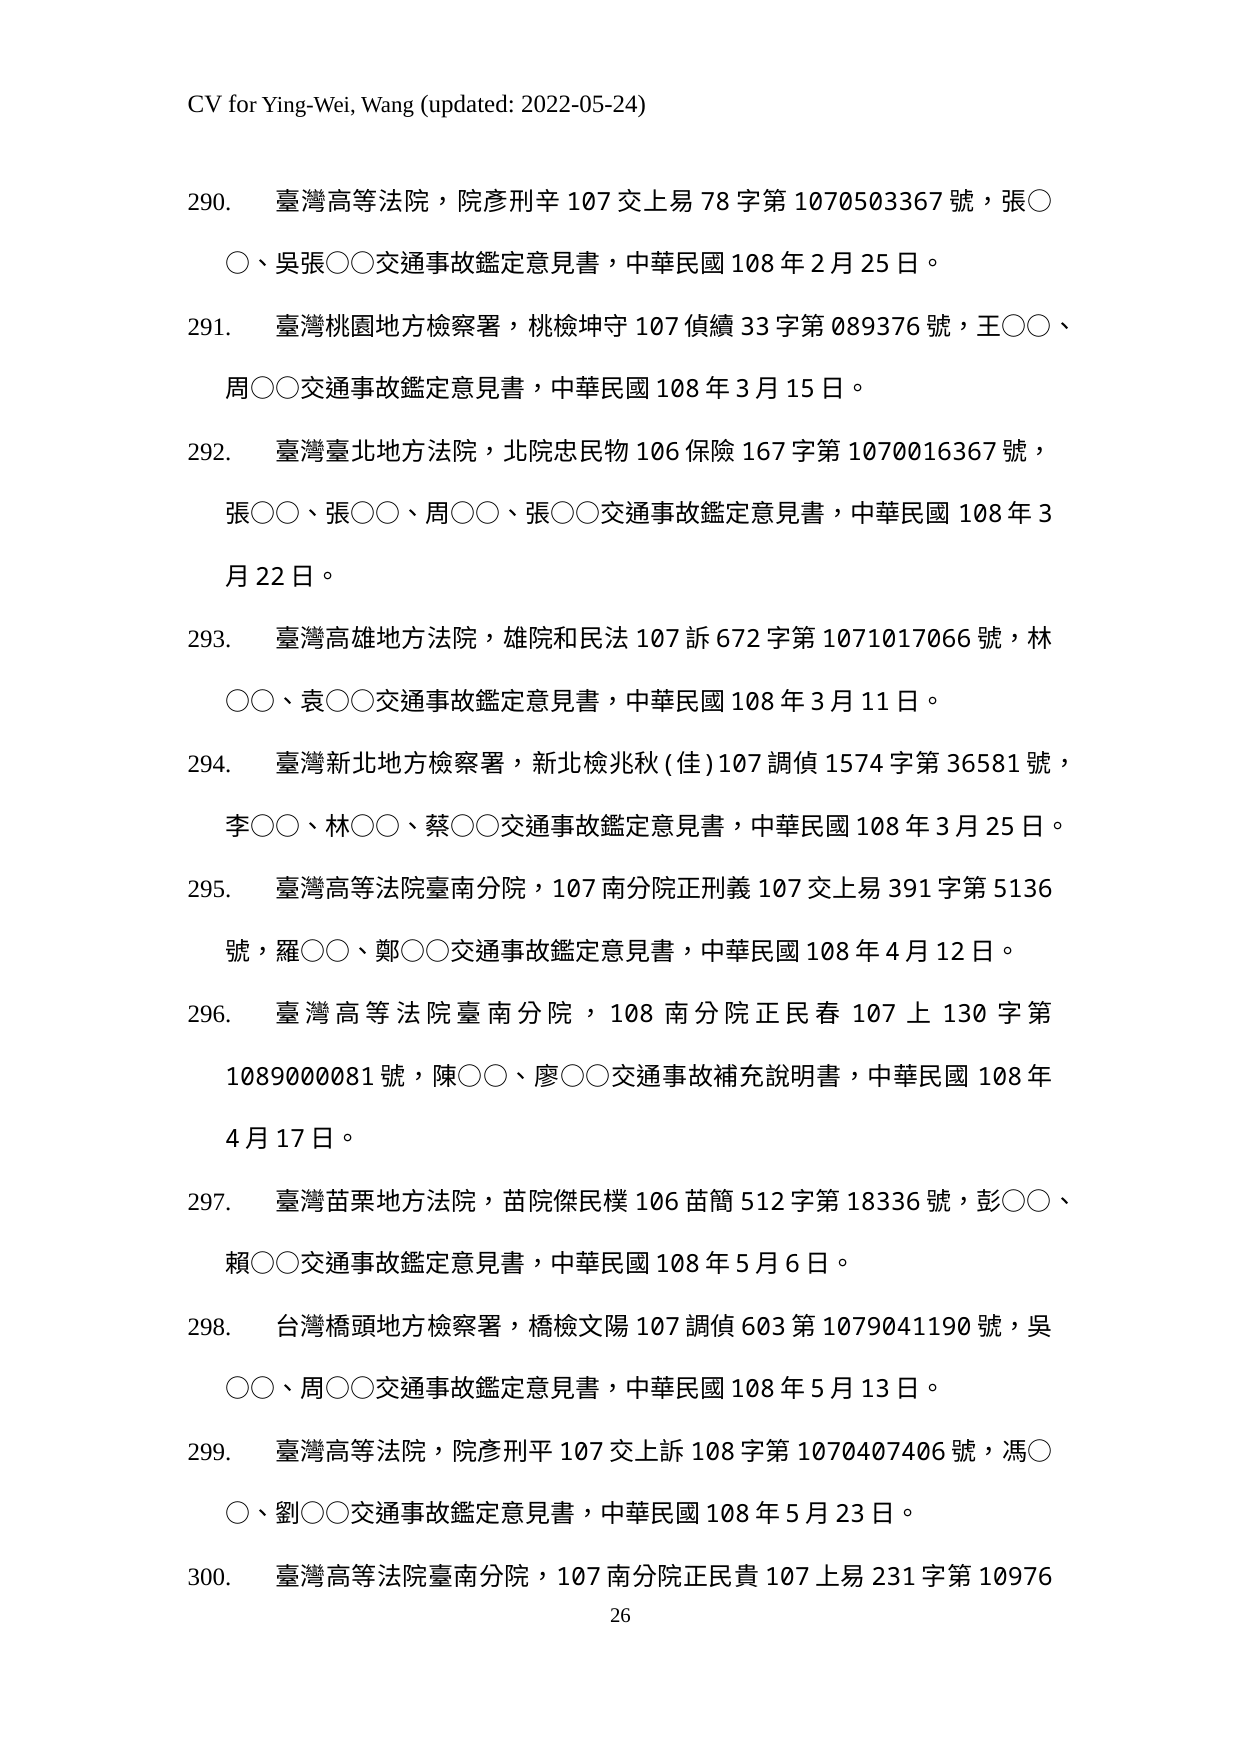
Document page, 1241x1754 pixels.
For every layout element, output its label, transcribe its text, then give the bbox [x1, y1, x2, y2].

list 臺灣桃園地方檢察署，桃檢坤守107偵續33字第089376號，王○○、周○○交通事故鑑定意見書，中華民國108年3月15日。 [187, 282, 1053, 407]
list 臺灣高等法院臺南分院，107南分院正民貴107上易231字第10976 [187, 1532, 1053, 1595]
list 臺灣苗栗地方法院，苗院傑民樸106苗簡512字第18336號，彭○○、賴○○交通事故鑑定意見書，中華民國108年5月6日。 [187, 1157, 1053, 1282]
list 臺灣新北地方檢察署，新北檢兆秋(佳)107調偵1574字第36581號，李○○、林○○、蔡○○交通事故鑑定意見書，中華民國108年3月25日。 [187, 720, 1053, 845]
list 臺灣高等法院臺南分院，107南分院正刑義107交上易391字第5136號，羅○○、鄭○○交通事故鑑定意見書，中華民國108年4月12日。 [187, 845, 1053, 970]
list 台灣橋頭地方檢察署，橋檢文陽107調偵603第1079041190號，吳○○、周○○交通事故鑑定意見書，中華民國108年5月13日。 [187, 1282, 1053, 1407]
list 臺灣高雄地方法院，雄院和民法107訴672字第1071017066號，林○○、袁○○交通事故鑑定意見書，中華民國108年3月11日。 [187, 595, 1053, 720]
list 臺灣高等法院臺南分院，108南分院正民春107上130字第1089000081號，陳○○、廖○○交通事故補充說明書，中華民國108年4月17日。 [187, 970, 1053, 1157]
list 臺灣高等法院，院彥刑辛107交上易78字第1070503367號，張○○、吳張○○交通事故鑑定意見書，中華民國108年2月25日。 [187, 157, 1053, 282]
list 臺灣臺北地方法院，北院忠民物106保險167字第1070016367號，張○○、張○○、周○○、張○○交通事故鑑定意見書，中華民國108年3月22日。 [187, 407, 1053, 595]
list 臺灣高等法院，院彥刑平107交上訴108字第1070407406號，馮○○、劉○○交通事故鑑定意見書，中華民國108年5月23日。 [187, 1407, 1053, 1532]
